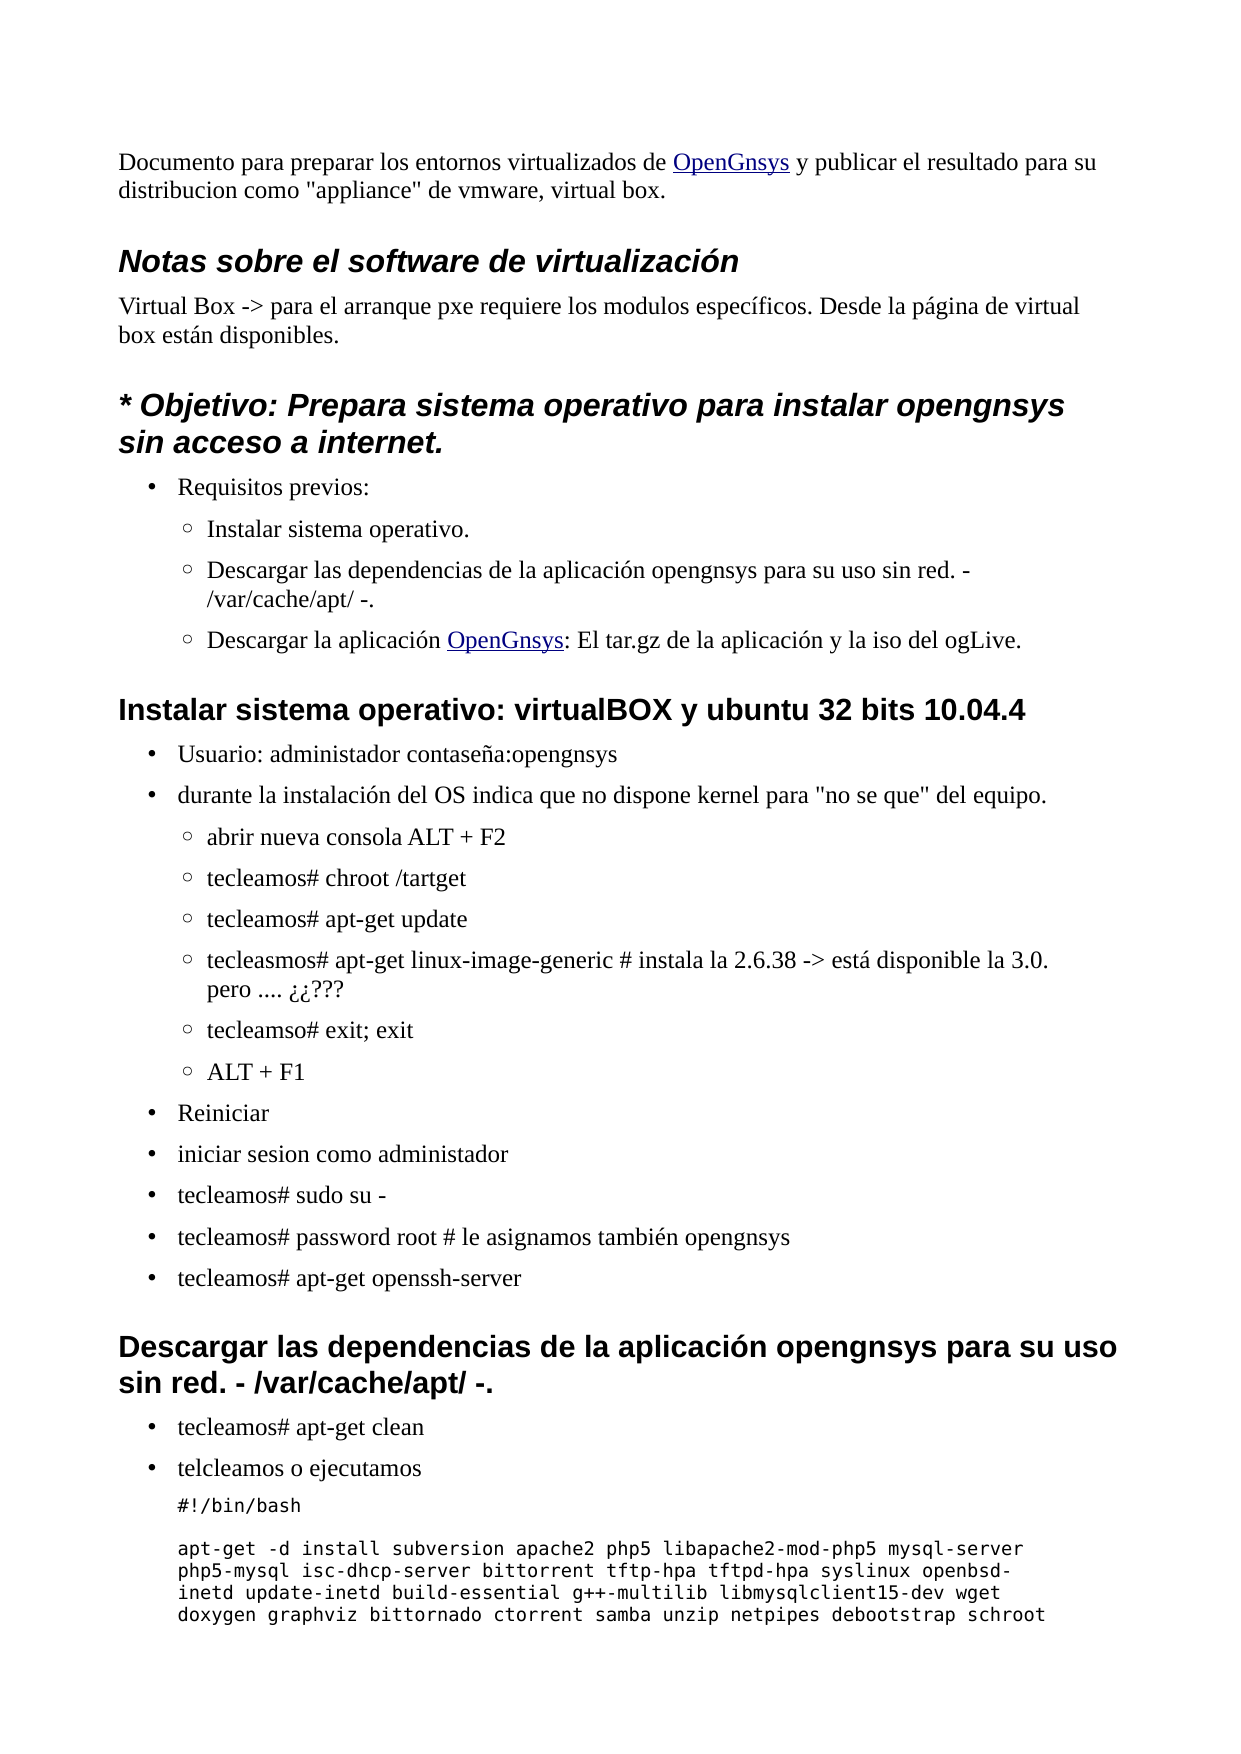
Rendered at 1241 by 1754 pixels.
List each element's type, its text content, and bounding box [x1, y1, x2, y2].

subtitle Descargar las dependencias de la aplicación opengnsys para su uso sin red. - /var/cache/apt/ -. [118, 1329, 1122, 1400]
list abrir nueva consola ALT + F2 [177, 822, 1122, 850]
list durante la instalación del OS indica que no dispone kernel para "no se que" del equipo. [148, 780, 1122, 809]
list Reiniciar [148, 1098, 1122, 1127]
list tecleamos# apt-get update [177, 904, 1122, 933]
list Requisitos previos: [148, 472, 1122, 501]
list tecleamos# password root # le asignamos también opengnsys [148, 1222, 1122, 1250]
subtitle * Objetivo: Prepara sistema operativo para instalar opengnsys sin acceso a internet. [118, 386, 1122, 460]
list Instalar sistema operativo. [177, 514, 1122, 542]
list tecleamos# apt-get clean [148, 1412, 1122, 1441]
list tecleasmos# apt-get linux-image-generic # instala la 2.6.38 -> está disponible la 3.0. pero .... ¿¿??? [177, 945, 1122, 1003]
list Descargar las dependencias de la aplicación opengnsys para su uso sin red. - /var/cache/apt/ -. [177, 555, 1122, 612]
text Documento para preparar los entornos virtualizados de OpenGnsys y publicar el resultado para su distribucion como "appliance" de vmware, virtual box. [118, 147, 1122, 204]
list Descargar la aplicación OpenGnsys: El tar.gz de la aplicación y la iso del ogLive. [177, 625, 1122, 654]
list telcleamos o ejecutamos [148, 1453, 1122, 1482]
list iniciar sesion como administador [148, 1139, 1122, 1168]
subtitle Notas sobre el software de virtualización [118, 242, 1122, 279]
list ALT + F1 [177, 1057, 1122, 1085]
text #!/bin/bash apt-get -d install subversion apache2 php5 libapache2-mod-php5 mysql-server php5-mysql isc-dhcp-server bittorrent tftp-hpa tftpd-hpa syslinux openbsd-inetd update-inetd build-essential g++-multilib libmysqlclient15-dev wget doxygen graphviz bittornado ctorrent samba unzip netpipes debootstrap schroot [177, 1495, 1063, 1626]
subtitle Instalar sistema operativo: virtualBOX y ubuntu 32 bits 10.04.4 [118, 691, 1122, 727]
list tecleamos# sudo su - [148, 1180, 1122, 1209]
list tecleamso# exit; exit [177, 1015, 1122, 1044]
text Virtual Box -> para el arranque pxe requiere los modulos específicos. Desde la página de virtual box están disponibles. [118, 291, 1122, 349]
list tecleamos# apt-get openssh-server [148, 1263, 1122, 1292]
list Usuario: administador contaseña:opengnsys [148, 739, 1122, 768]
list tecleamos# chroot /tartget [177, 863, 1122, 892]
